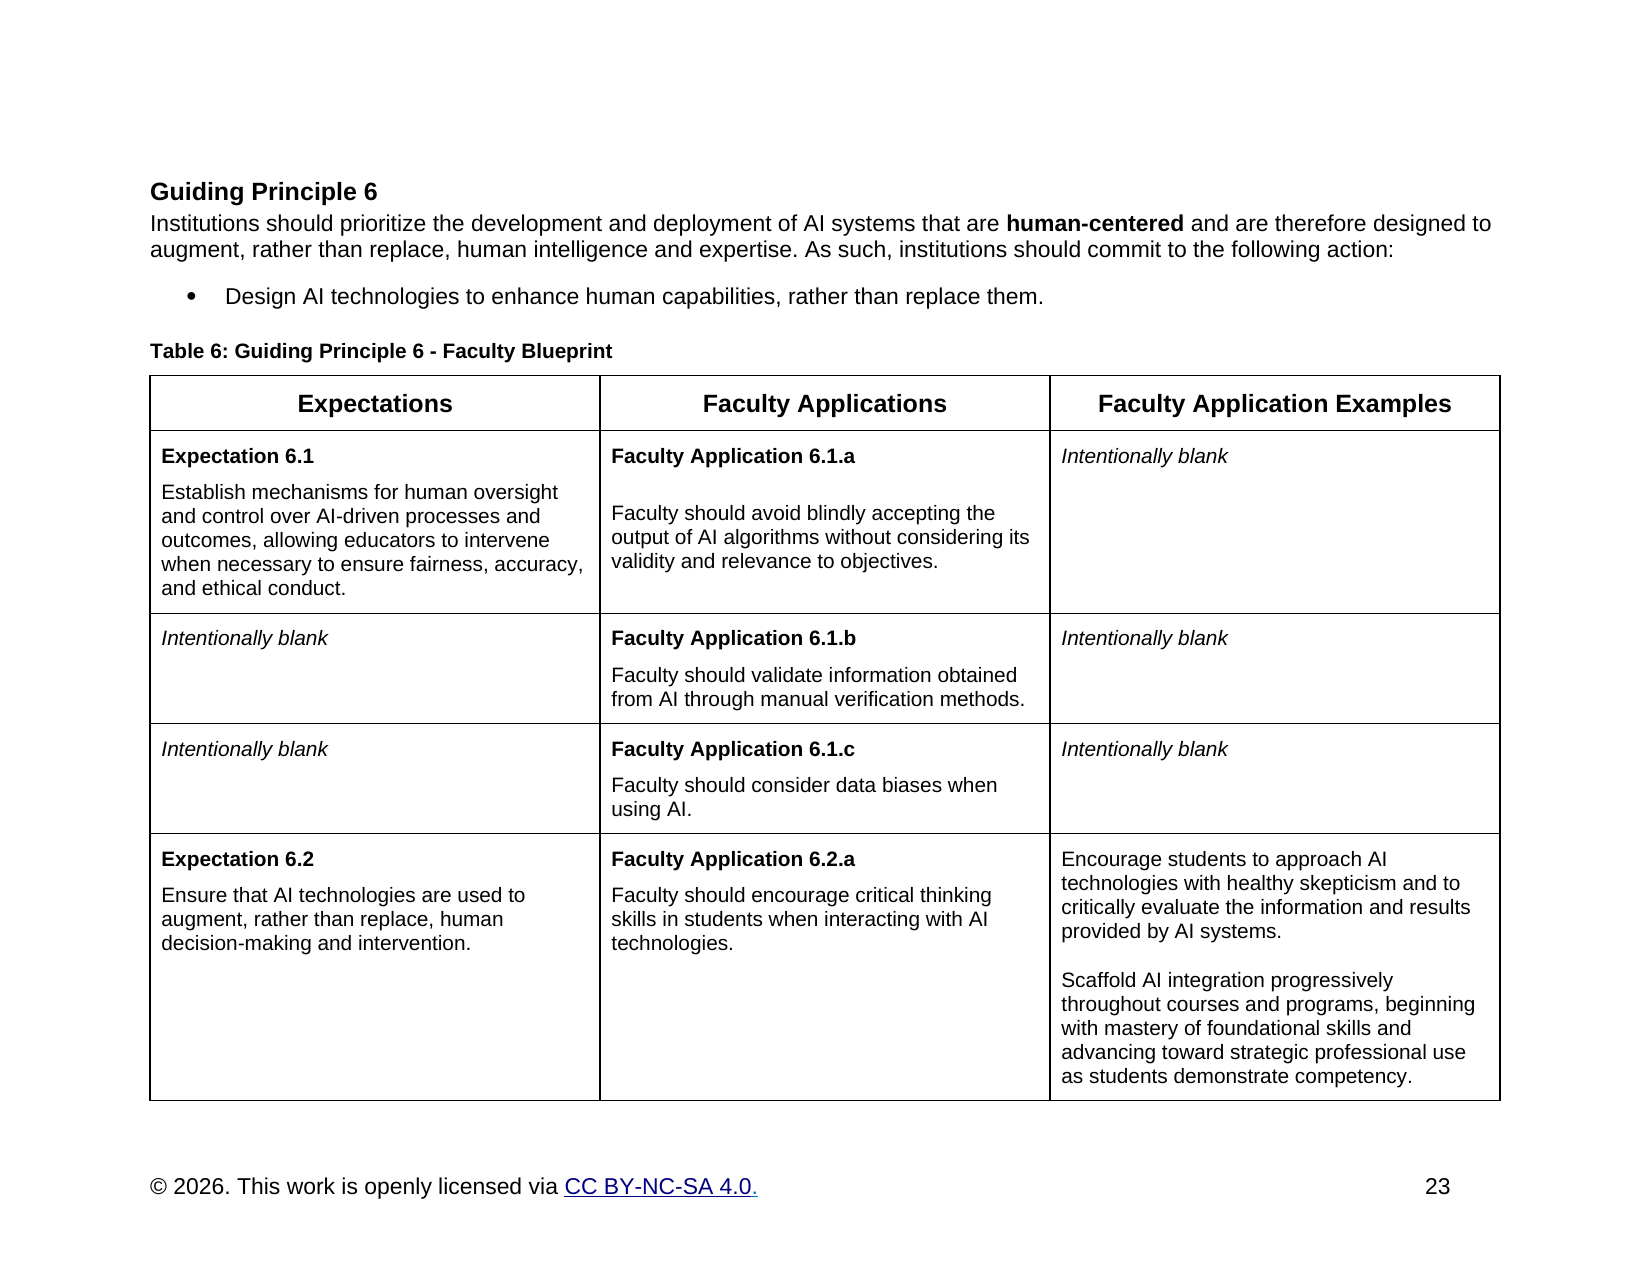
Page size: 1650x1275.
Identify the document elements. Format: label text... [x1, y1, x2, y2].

table_cell Intentionally blank [151, 614, 599, 723]
table_cell Expectation 6.2 Ensure that AI technologies are used to augment, rather than replace, human decision-making and intervention. [151, 834, 599, 1100]
text Table 6: Guiding Principle 6 - Faculty Blueprint [150, 339, 1500, 363]
table_cell Encourage students to approach AI technologies with healthy skepticism and to critically evaluate the information and results provided by AI systems. Scaffold AI integration progressively throughout courses and programs, beginning with mastery of foundational skills and advancing toward strategic professional use as students demonstrate competency. [1051, 834, 1499, 1100]
table_cell Faculty Application 6.1.b Faculty should validate information obtained from AI through manual verification methods. [601, 614, 1049, 723]
table_cell Intentionally blank [1051, 614, 1499, 723]
table_cell Intentionally blank [1051, 724, 1499, 833]
table_cell Faculty Application 6.1.c Faculty should consider data biases when using AI. [601, 724, 1049, 833]
table_header Expectations [151, 376, 599, 430]
table_cell Expectation 6.1 Establish mechanisms for human oversight and control over AI-driven processes and outcomes, allowing educators to intervene when necessary to ensure fairness, accuracy, and ethical conduct. [151, 431, 599, 612]
table_cell Intentionally blank [151, 724, 599, 833]
list Design AI technologies to enhance human capabilities, rather than replace them. [187, 283, 1500, 310]
table_cell Intentionally blank [1051, 431, 1499, 612]
table_header Faculty Application Examples [1051, 376, 1499, 430]
subtitle Guiding Principle 6 [150, 177, 1500, 206]
text Institutions should prioritize the development and deployment of AI systems that are human-centered and are therefore designed to augment, rather than replace, human intelligence and expertise. As such, institutions should commit to the following action: [150, 210, 1500, 263]
table_header Faculty Applications [601, 376, 1049, 430]
table_cell Faculty Application 6.2.a Faculty should encourage critical thinking skills in students when interacting with AI technologies. [601, 834, 1049, 1100]
table_cell Faculty Application 6.1.a Faculty should avoid blindly accepting the output of AI algorithms without considering its validity and relevance to objectives. [601, 431, 1049, 612]
